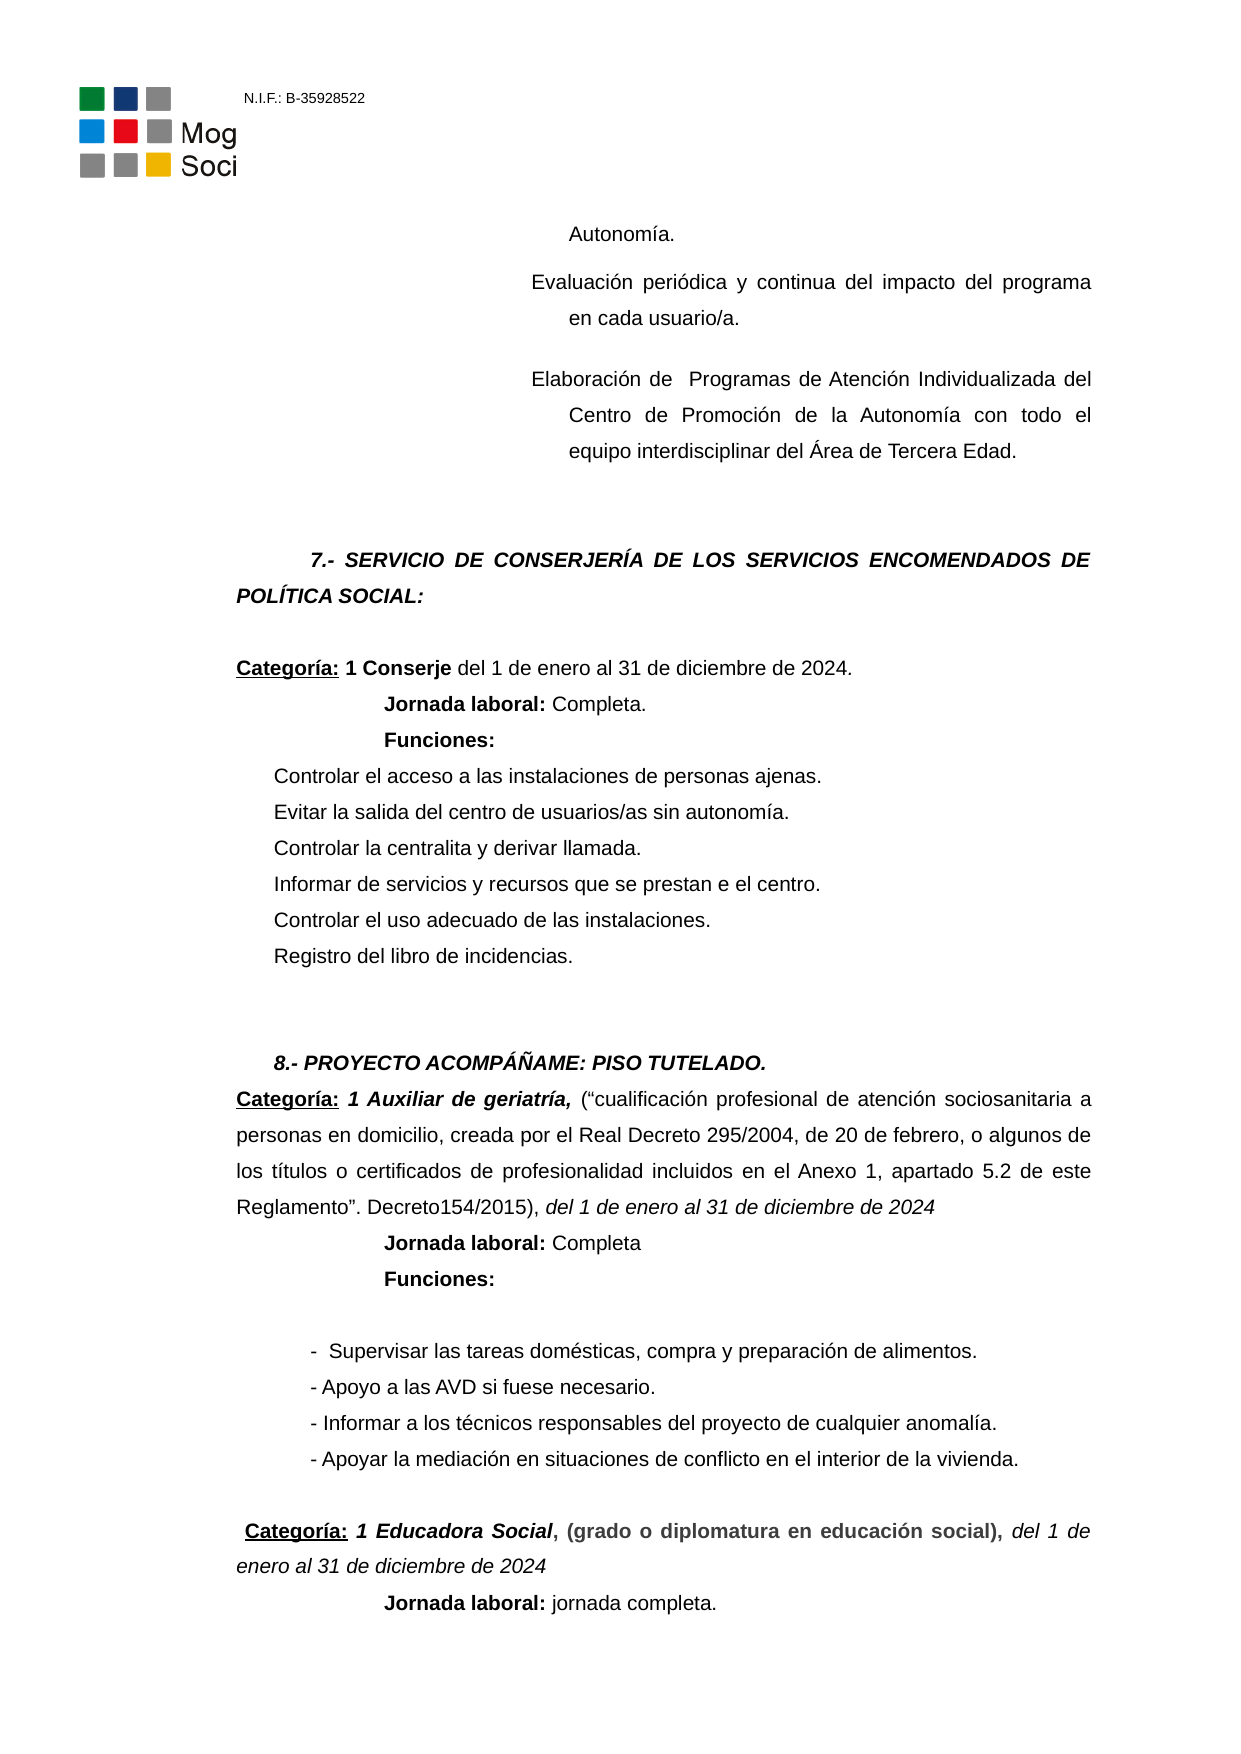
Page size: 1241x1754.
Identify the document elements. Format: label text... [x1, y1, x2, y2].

text Jornada laboral: jornada completa. [236, 1590, 1092, 1614]
text Funciones: [236, 1267, 1092, 1291]
text Categoría: 1 Auxiliar de geriatría, (“cualificación profesional de atención sociosanitaria a personas en domicilio, creada por el Real Decreto 295/2004, de 20 de febrero, o algunos de los títulos o certificados de profesionalidad incluidos en el Anexo 1, apartado 5.2 de este Reglamento”. Decreto154/2015), del 1 de enero al 31 de diciembre de 2024 [236, 1087, 1092, 1219]
list Controlar el acceso a las instalaciones de personas ajenas. [274, 764, 1092, 788]
text Categoría: 1 Educadora Social, (grado o diplomatura en educación social), del 1 de enero al 31 de diciembre de 2024 [236, 1518, 1092, 1578]
text 7.- SERVICIO DE CONSERJERÍA DE LOS SERVICIOS ENCOMENDADOS DE POLÍTICA SOCIAL: [236, 548, 1092, 608]
text Jornada laboral: Completa [236, 1231, 1092, 1255]
list Controlar la centralita y derivar llamada. [274, 836, 1092, 859]
text Funciones: [236, 728, 1092, 752]
list Informar de servicios y recursos que se prestan e el centro. [274, 872, 1092, 896]
list Registro del libro de incidencias. [274, 943, 1092, 967]
list Evaluación periódica y continua del impacto del programa en cada usuario/a. [531, 270, 1092, 330]
text - Informar a los técnicos responsables del proyecto de cualquier anomalía. [236, 1411, 1092, 1434]
text - Supervisar las tareas domésticas, compra y preparación de alimentos. [236, 1339, 1092, 1363]
list Evitar la salida del centro de usuarios/as sin autonomía. [274, 800, 1092, 824]
text Categoría: 1 Conserje del 1 de enero al 31 de diciembre de 2024. [236, 656, 1092, 680]
text Jornada laboral: Completa. [236, 692, 1092, 716]
list Autonomía. [531, 222, 1092, 246]
text 8.- PROYECTO ACOMPÁÑAME: PISO TUTELADO. [236, 1051, 1092, 1075]
list Elaboración de Programas de Atención Individualizada del Centro de Promoción de la Autonomía con todo el equipo interdisciplinar del Área de Tercera Edad. [531, 367, 1092, 463]
text - Apoyar la mediación en situaciones de conflicto en el interior de la vivienda. [236, 1447, 1092, 1471]
text - Apoyo a las AVD si fuese necesario. [236, 1375, 1092, 1399]
list Controlar el uso adecuado de las instalaciones. [274, 907, 1092, 931]
